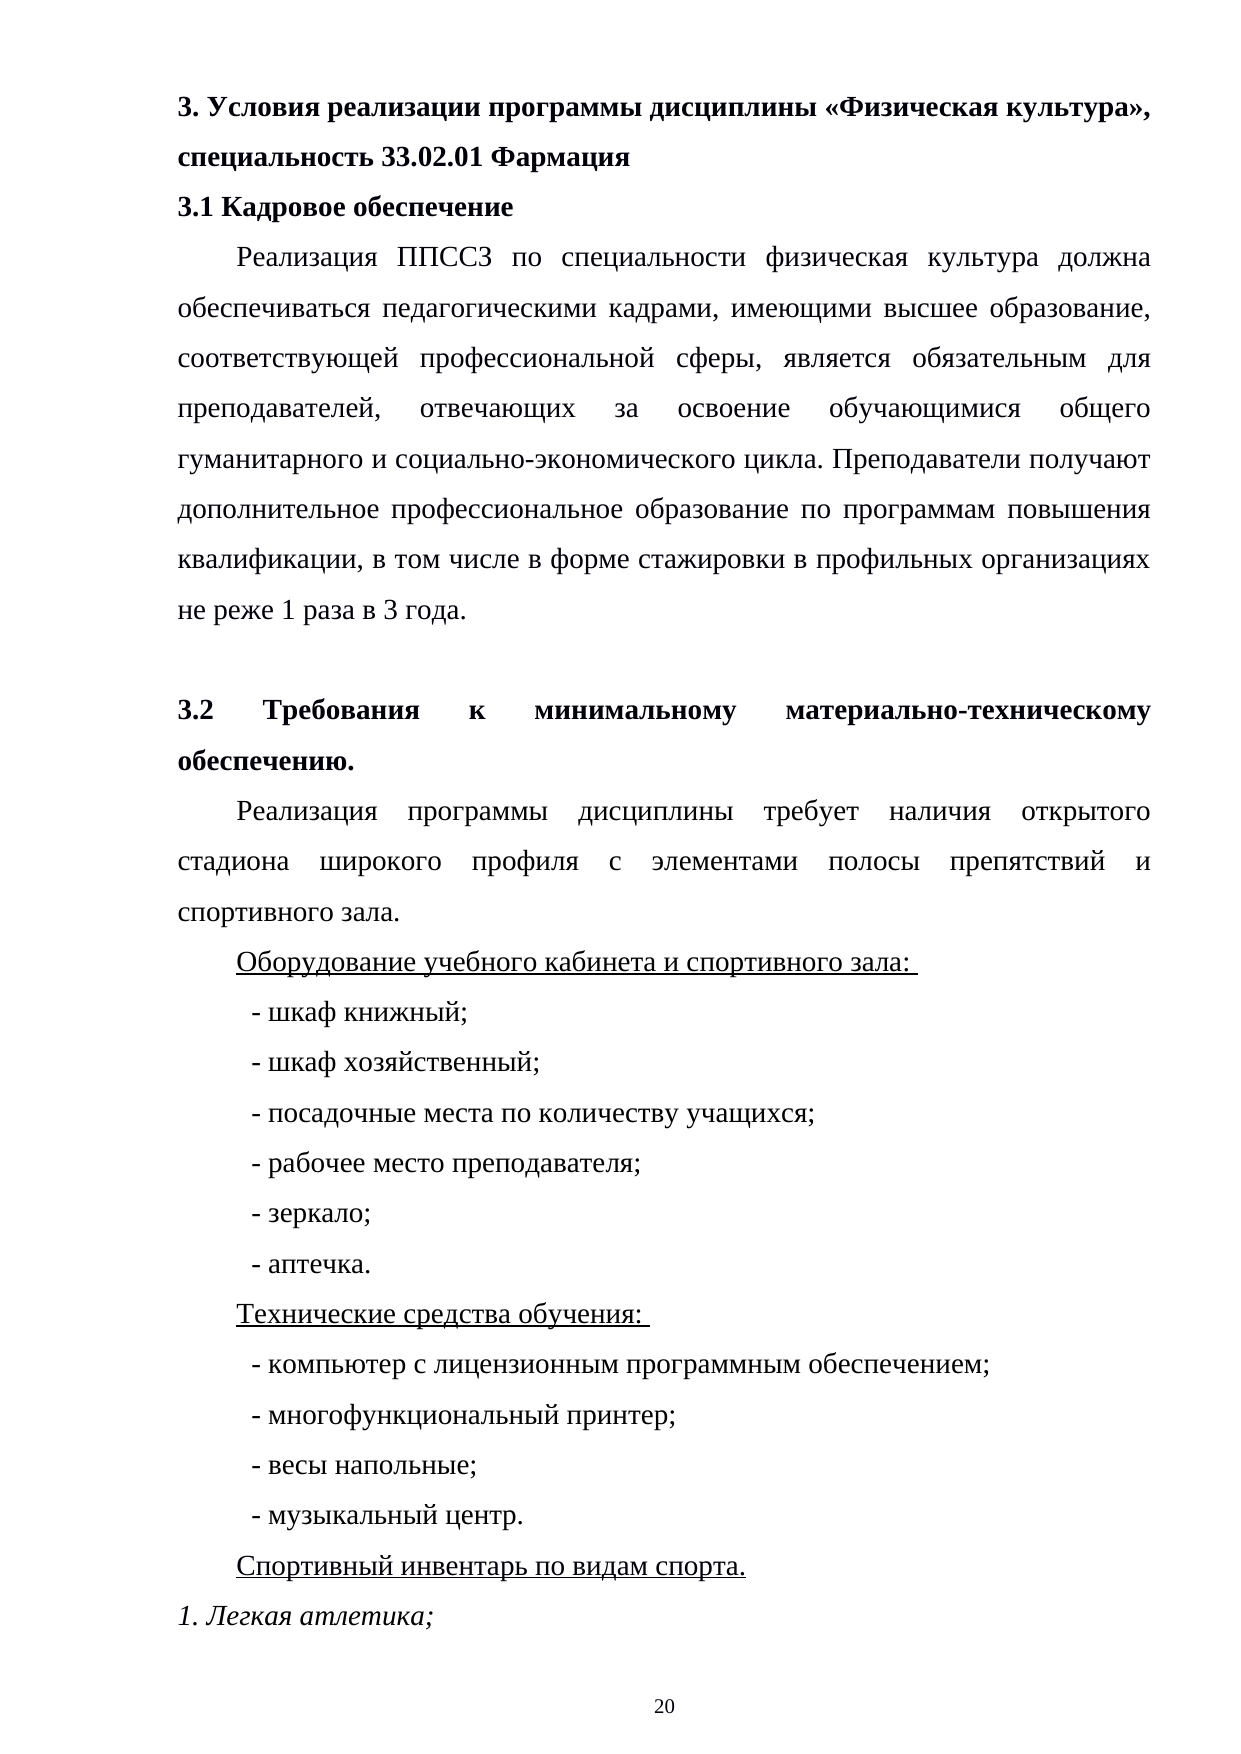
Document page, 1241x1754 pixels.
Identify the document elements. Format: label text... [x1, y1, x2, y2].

text 3. Условия реализации программы дисциплины «Физическая культура», специальность 33.02.01 Фармация [177, 89, 1152, 172]
text Реализация программы дисциплины требует наличия открытого стадиона широкого профиля с элементами полосы препятствий и спортивного зала. [177, 793, 1152, 927]
text - компьютер с лицензионным программным обеспечением; [251, 1346, 1152, 1380]
text - музыкальный центр. [251, 1497, 1152, 1531]
text Реализация ППССЗ по специальности физическая культура должна обеспечиваться педагогическими кадрами, имеющими высшее образование, соответствующей профессиональной сферы, является обязательным для преподавателей, отвечающих за освоение обучающимися общего гуманитарного и социально-экономического цикла. Преподаватели получают дополнительное профессиональное образование по программам повышения квалификации, в том числе в форме стажировки в профильных организациях не реже 1 раза в 3 года. [177, 239, 1152, 625]
text - аптечка. [251, 1246, 1152, 1279]
text - посадочные места по количеству учащихся; [251, 1095, 1152, 1128]
text Технические средства обучения: [177, 1296, 1152, 1330]
text Спортивный инвентарь по видам спорта. [177, 1548, 1152, 1581]
text - рабочее место преподавателя; [251, 1145, 1152, 1179]
text - многофункциональный принтер; [251, 1397, 1152, 1430]
text 3.2 Требования к минимальному материально-техническому обеспечению. [177, 692, 1152, 776]
text - шкаф книжный; [251, 994, 1152, 1028]
text - шкаф хозяйственный; [251, 1044, 1152, 1078]
text 3.1 Кадровое обеспечение [177, 189, 1152, 223]
text - зеркало; [251, 1196, 1152, 1229]
text Оборудование учебного кабинета и спортивного зала: [177, 944, 1152, 977]
list Легкая атлетика; [177, 1598, 1152, 1632]
text - весы напольные; [251, 1447, 1152, 1481]
